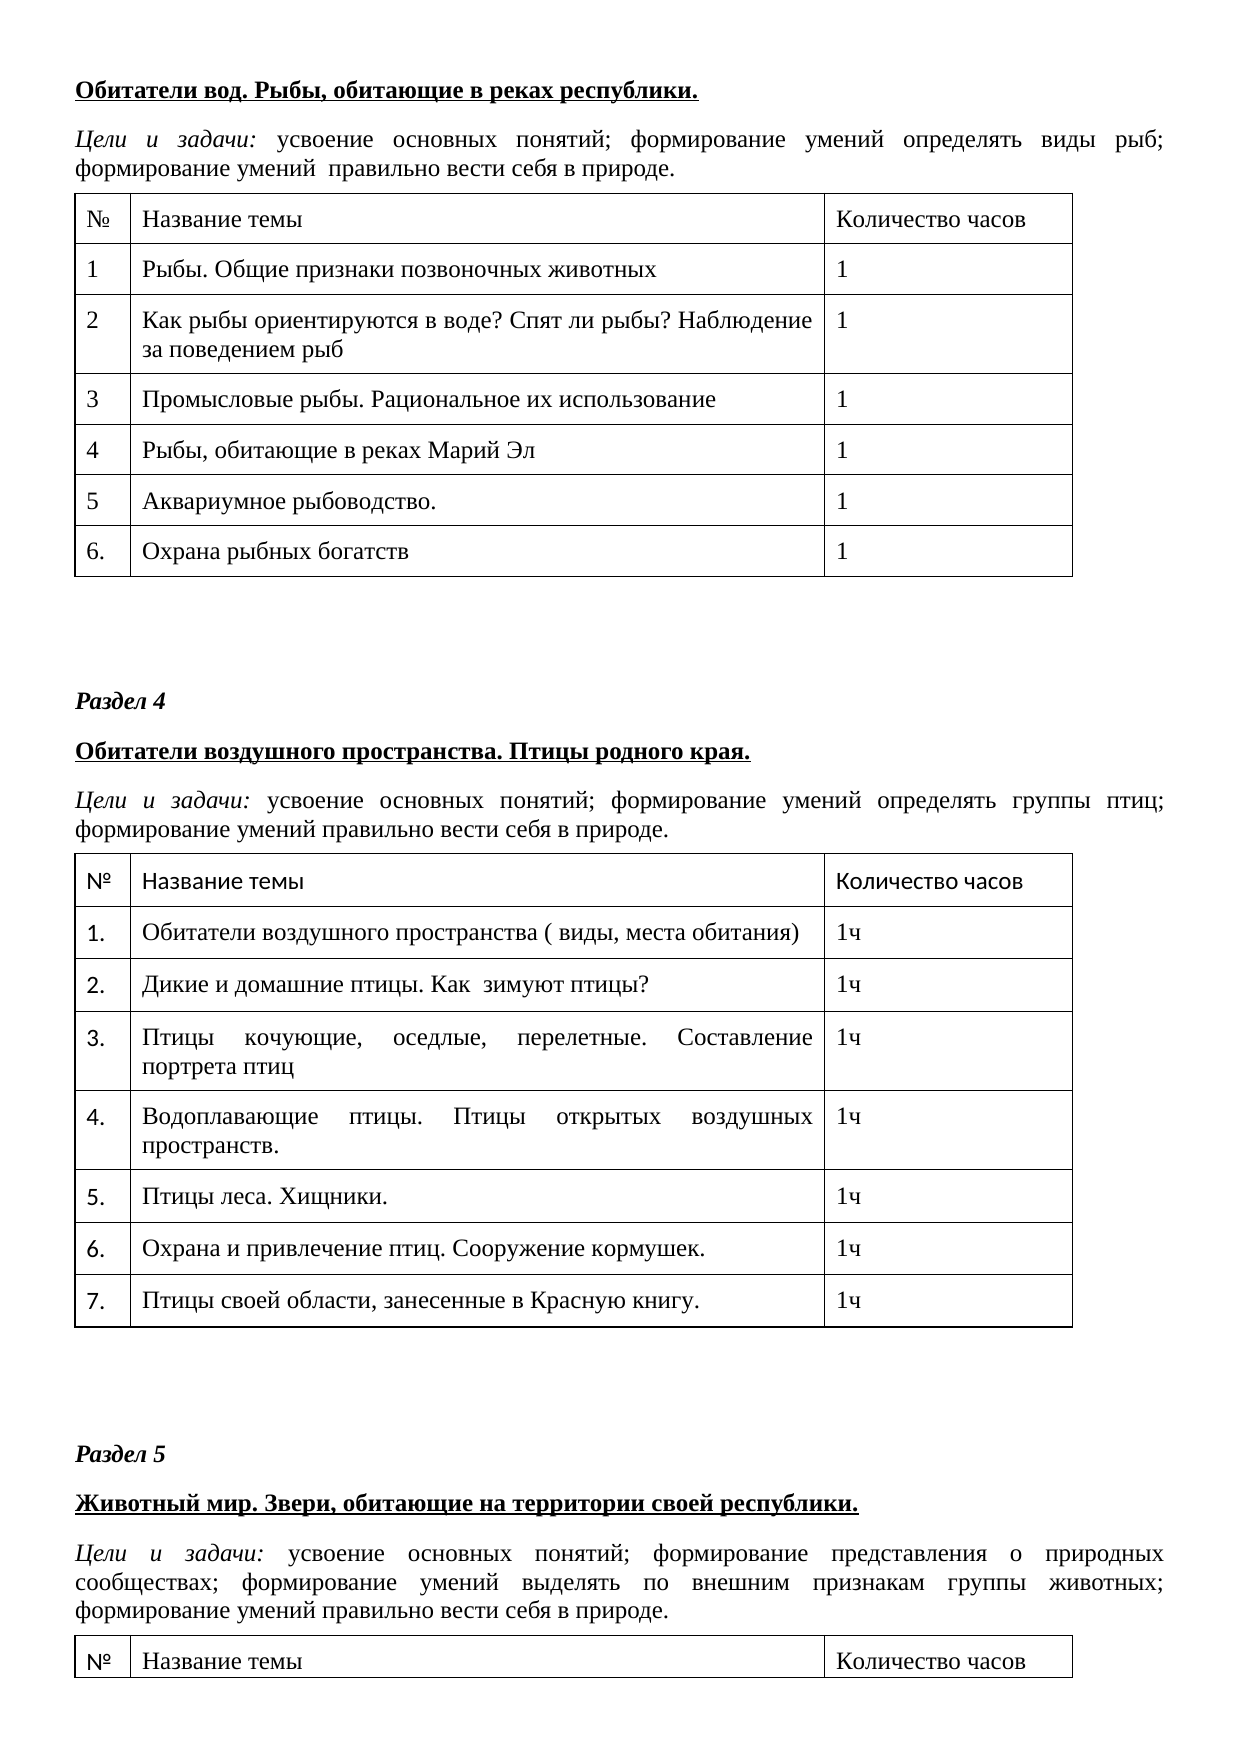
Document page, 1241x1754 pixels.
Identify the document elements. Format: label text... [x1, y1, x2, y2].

table_header № [76, 1636, 130, 1677]
table_header Название темы [131, 854, 824, 906]
table_header Количество часов [825, 1636, 1072, 1677]
table_header Название темы [131, 1636, 824, 1677]
table_cell 6. [76, 526, 130, 576]
table_cell 3. [76, 1012, 130, 1090]
table_header Количество часов [825, 854, 1072, 906]
table_cell 1 [825, 295, 1072, 373]
text Обитатели воздушного пространства. Птицы родного края. [75, 736, 1165, 764]
text Цели и задачи: усвоение основных понятий; формирование умений определять группы птиц; формирование умений правильно вести себя в природе. [75, 785, 1165, 843]
table_cell 1ч [825, 1275, 1072, 1326]
table_cell 3 [76, 374, 130, 424]
table_cell 1. [76, 907, 130, 958]
table_cell 6. [76, 1223, 130, 1274]
table_cell 4. [76, 1091, 130, 1169]
table_cell Рыбы, обитающие в реках Марий Эл [131, 425, 824, 474]
text Раздел 5 [75, 1439, 1165, 1468]
table_cell 1 [825, 526, 1072, 576]
table_header № [76, 194, 130, 243]
text Животный мир. Звери, обитающие на территории своей республики. [75, 1488, 1165, 1517]
table_cell 2 [76, 295, 130, 373]
table_cell Птицы своей области, занесенные в Красную книгу. [131, 1275, 824, 1326]
table_cell 1 [825, 425, 1072, 474]
table_cell Как рыбы ориентируются в воде? Спят ли рыбы? Наблюдение за поведением рыб [131, 295, 824, 373]
table_cell 1ч [825, 1012, 1072, 1090]
table_cell Водоплавающие птицы. Птицы открытых воздушных пространств. [131, 1091, 824, 1169]
table_cell 4 [76, 425, 130, 474]
table_cell Дикие и домашние птицы. Как зимуют птицы? [131, 959, 824, 1011]
table_cell Аквариумное рыбоводство. [131, 475, 824, 525]
table_cell 1ч [825, 907, 1072, 958]
table_header Количество часов [825, 194, 1072, 243]
table_header № [76, 854, 130, 906]
table_cell 1ч [825, 1223, 1072, 1274]
table_cell 5 [76, 475, 130, 525]
table_cell Птицы леса. Хищники. [131, 1170, 824, 1222]
table_cell 7. [76, 1275, 130, 1326]
table_cell 5. [76, 1170, 130, 1222]
table_cell 1ч [825, 1170, 1072, 1222]
table_cell Охрана рыбных богатств [131, 526, 824, 576]
text Цели и задачи: усвоение основных понятий; формирование представления о природных сообществах; формирование умений выделять по внешним признакам группы животных; формирование умений правильно вести себя в природе. [75, 1538, 1165, 1624]
text Обитатели вод. Рыбы, обитающие в реках республики. [75, 75, 1165, 104]
text Цели и задачи: усвоение основных понятий; формирование умений определять виды рыб; формирование умений правильно вести себя в природе. [75, 124, 1165, 182]
table_cell 2. [76, 959, 130, 1011]
table_cell Птицы кочующие, оседлые, перелетные. Составление портрета птиц [131, 1012, 824, 1090]
table_cell 1ч [825, 959, 1072, 1011]
table_cell 1 [76, 244, 130, 294]
table_cell Промысловые рыбы. Рациональное их использование [131, 374, 824, 424]
table_cell 1ч [825, 1091, 1072, 1169]
table_cell 1 [825, 244, 1072, 294]
table_cell 1 [825, 374, 1072, 424]
table_header Название темы [131, 194, 824, 243]
text Раздел 4 [75, 686, 1165, 715]
table_cell Обитатели воздушного пространства ( виды, места обитания) [131, 907, 824, 958]
table_cell Охрана и привлечение птиц. Сооружение кормушек. [131, 1223, 824, 1274]
table_cell 1 [825, 475, 1072, 525]
table_cell Рыбы. Общие признаки позвоночных животных [131, 244, 824, 294]
